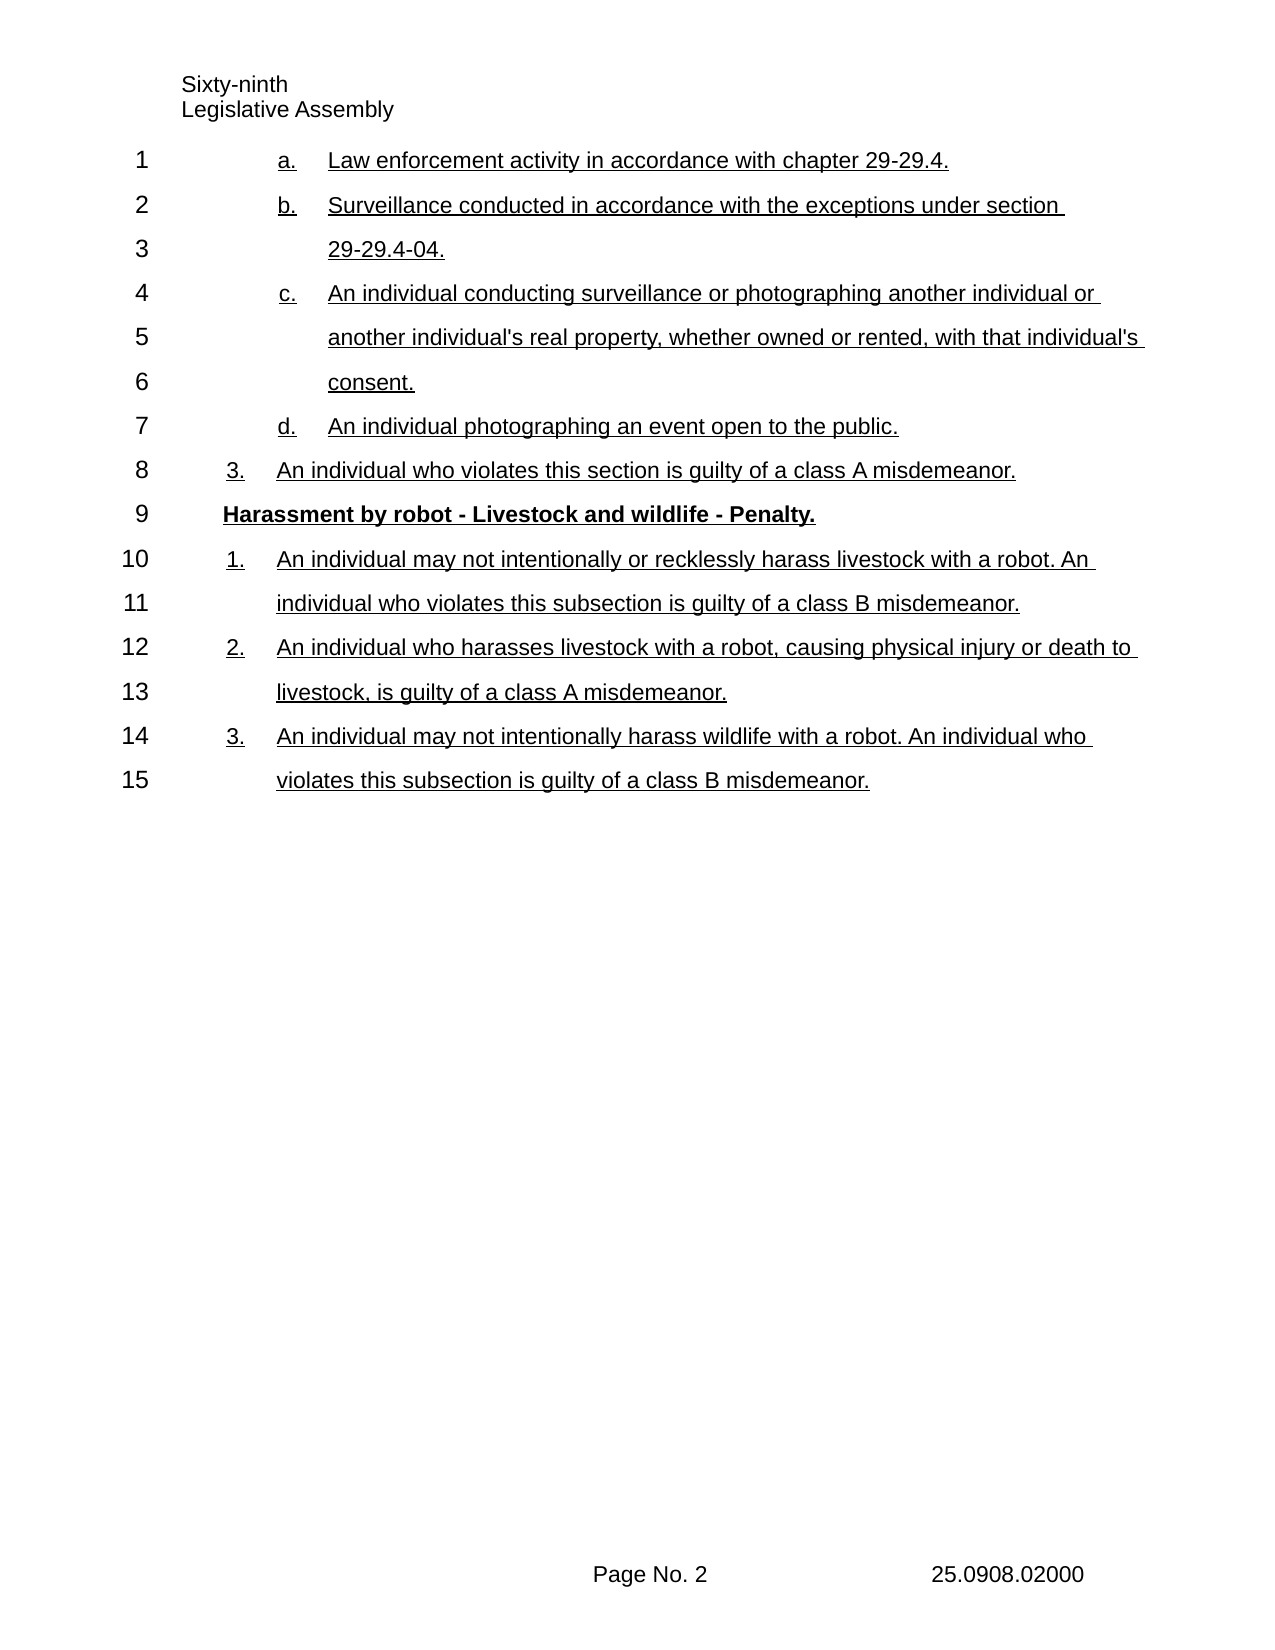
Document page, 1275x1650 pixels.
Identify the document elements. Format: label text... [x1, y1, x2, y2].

text c. An individual conducting surveillance or photographing another individual or another individual's real property, whether owned or rented, with that individual's consent. [181, 266, 1154, 399]
text d. An individual photographing an event open to the public. [181, 399, 1154, 443]
text 3. An individual may not intentionally harass wildlife with a robot. An individual who violates this subsection is guilty of a class B misdemeanor. [181, 709, 1154, 797]
text 2. An individual who harasses livestock with a robot, causing physical injury or death to livestock, is guilty of a class A misdemeanor. [181, 620, 1154, 709]
text 1. An individual may not intentionally or recklessly harass livestock with a robot. An individual who violates this subsection is guilty of a class B misdemeanor. [181, 532, 1154, 620]
text b. Surveillance conducted in accordance with the exceptions under section 29‑29.4‑04. [181, 178, 1154, 266]
subtitle Harassment by robot ‑ Livestock and wildlife - Penalty. [181, 487, 1154, 532]
text a. Law enforcement activity in accordance with chapter 29‑29.4. [181, 133, 1154, 178]
text 3. An individual who violates this section is guilty of a class A misdemeanor. [181, 443, 1154, 487]
